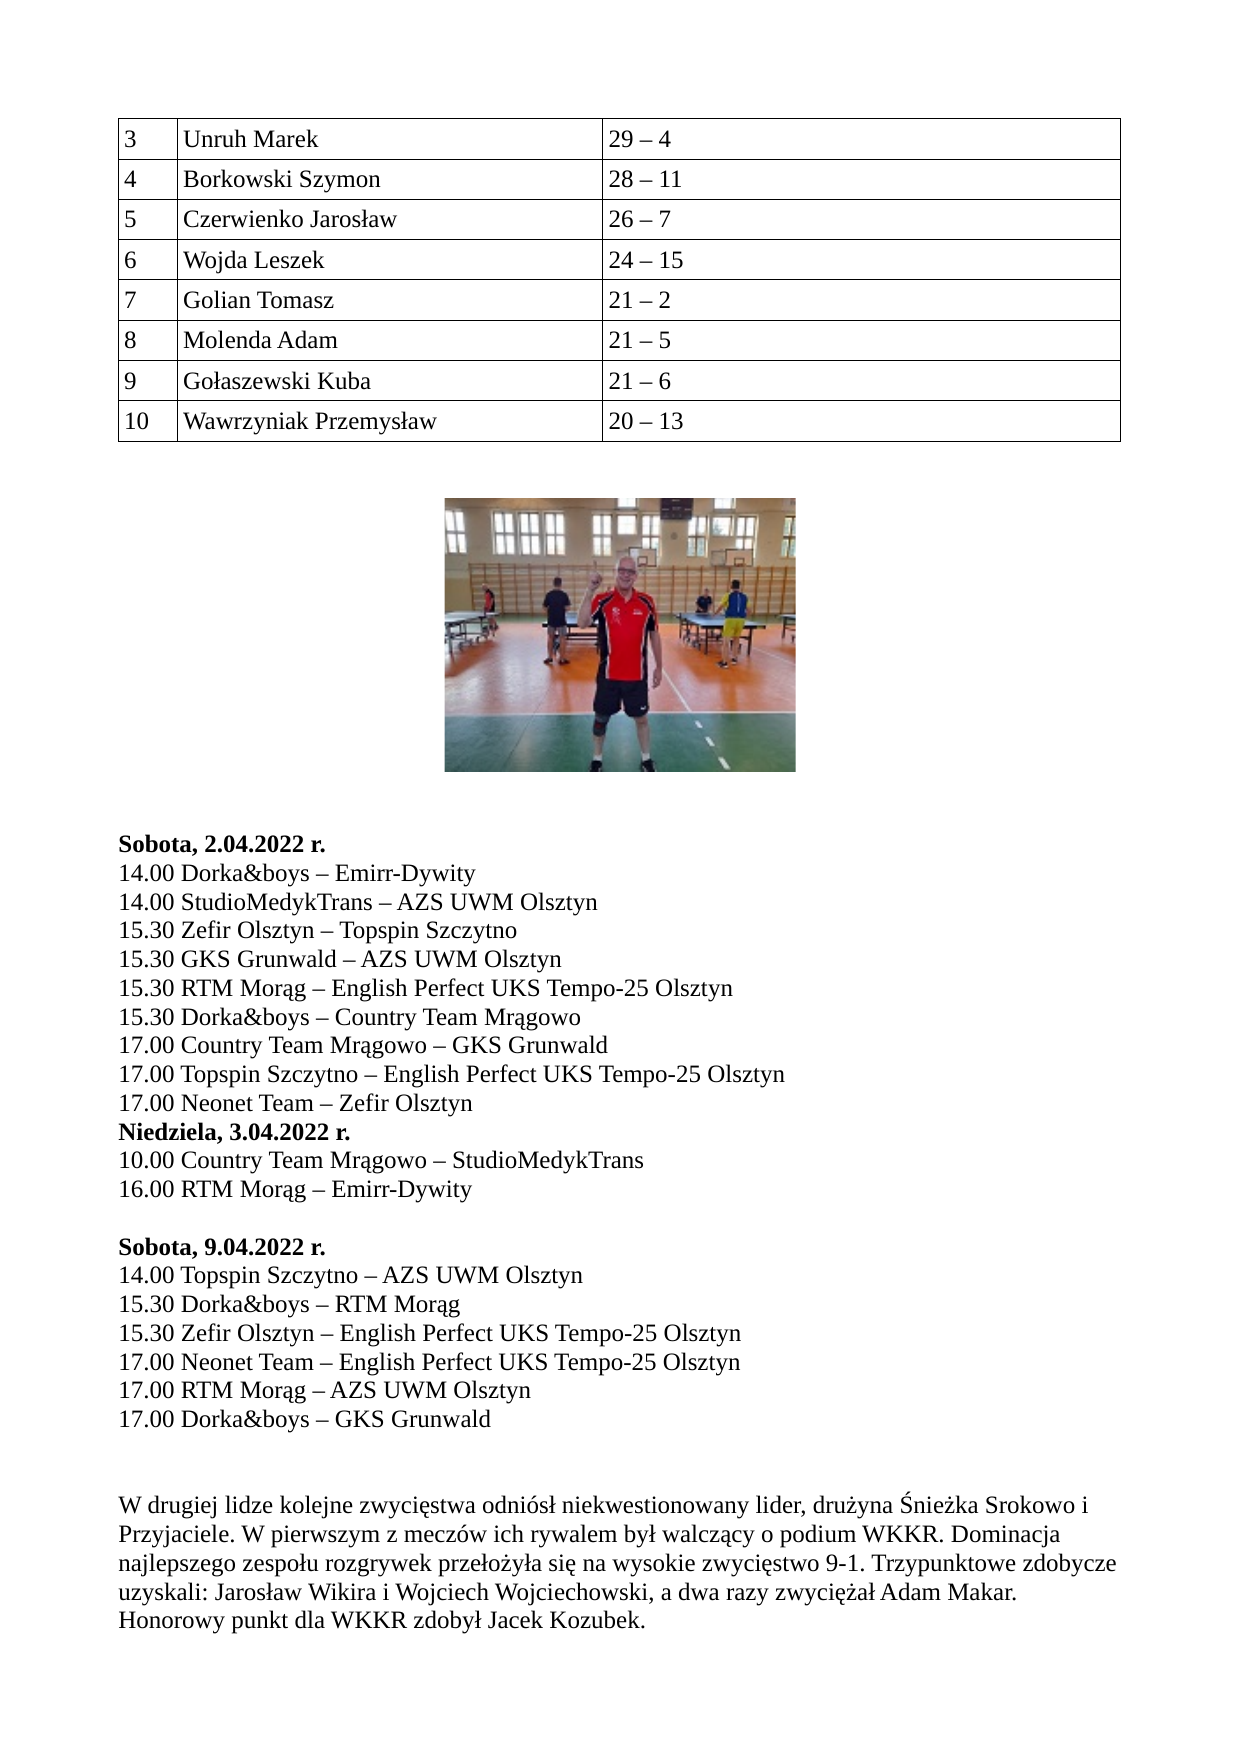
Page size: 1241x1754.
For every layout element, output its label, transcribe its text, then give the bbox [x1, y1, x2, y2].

table_cell 29 – 4 [603, 119, 1120, 158]
text 17.00 RTM Morąg – AZS UWM Olsztyn [118, 1376, 1122, 1404]
text 14.00 Topspin Szczytno – AZS UWM Olsztyn [118, 1261, 1122, 1289]
table_cell 24 – 15 [603, 240, 1120, 279]
table_cell 21 – 5 [603, 321, 1120, 360]
table_cell Wojda Leszek [178, 240, 602, 279]
table_cell 10 [119, 401, 177, 441]
text 17.00 Dorka&boys – GKS Grunwald [118, 1404, 1122, 1433]
table_cell 9 [119, 361, 177, 400]
text Sobota, 2.04.2022 r. [118, 829, 1122, 858]
text 15.30 Zefir Olsztyn – Topspin Szczytno [118, 916, 1122, 944]
text Niedziela, 3.04.2022 r. [118, 1117, 1122, 1146]
text 10.00 Country Team Mrągowo – StudioMedykTrans [118, 1146, 1122, 1174]
table_cell 26 – 7 [603, 200, 1120, 239]
table_cell 21 – 2 [603, 280, 1120, 320]
table_cell 21 – 6 [603, 361, 1120, 400]
text 15.30 Dorka&boys – Country Team Mrągowo [118, 1002, 1122, 1031]
text 16.00 RTM Morąg – Emirr-Dywity [118, 1174, 1122, 1203]
table_cell Molenda Adam [178, 321, 602, 360]
text 17.00 Topspin Szczytno – English Perfect UKS Tempo-25 Olsztyn [118, 1059, 1122, 1088]
table_cell Wawrzyniak Przemysław [178, 401, 602, 441]
text 17.00 Country Team Mrągowo – GKS Grunwald [118, 1031, 1122, 1059]
text 15.30 Zefir Olsztyn – English Perfect UKS Tempo-25 Olsztyn [118, 1318, 1122, 1347]
table_cell 3 [119, 119, 177, 158]
table_cell 5 [119, 200, 177, 239]
table_cell 6 [119, 240, 177, 279]
text 14.00 StudioMedykTrans – AZS UWM Olsztyn [118, 887, 1122, 916]
table_cell Czerwienko Jarosław [178, 200, 602, 239]
table_cell 28 – 11 [603, 160, 1120, 199]
table_cell Borkowski Szymon [178, 160, 602, 199]
table_cell 7 [119, 280, 177, 320]
table_cell Unruh Marek [178, 119, 602, 158]
text 17.00 Neonet Team – Zefir Olsztyn [118, 1088, 1122, 1117]
table_cell Gołaszewski Kuba [178, 361, 602, 400]
table_cell 8 [119, 321, 177, 360]
text 15.30 Dorka&boys – RTM Morąg [118, 1289, 1122, 1318]
text Sobota, 9.04.2022 r. [118, 1232, 1122, 1261]
text 17.00 Neonet Team – English Perfect UKS Tempo-25 Olsztyn [118, 1347, 1122, 1376]
table_cell 4 [119, 160, 177, 199]
table_cell Golian Tomasz [178, 280, 602, 320]
text 15.30 RTM Morąg – English Perfect UKS Tempo-25 Olsztyn [118, 973, 1122, 1002]
text 15.30 GKS Grunwald – AZS UWM Olsztyn [118, 944, 1122, 973]
picture [444, 498, 796, 772]
text W drugiej lidze kolejne zwycięstwa odniósł niekwestionowany lider, drużyna Śnieżka Srokowo i Przyjaciele. W pierwszym z meczów ich rywalem był walczący o podium WKKR. Dominacja najlepszego zespołu rozgrywek przełożyła się na wysokie zwycięstwo 9-1. Trzypunktowe zdobycze uzyskali: Jarosław Wikira i Wojciech Wojciechowski, a dwa razy zwyciężał Adam Makar. Honorowy punkt dla WKKR zdobył Jacek Kozubek. [118, 1491, 1122, 1634]
text 14.00 Dorka&boys – Emirr-Dywity [118, 858, 1122, 887]
table_cell 20 – 13 [603, 401, 1120, 441]
